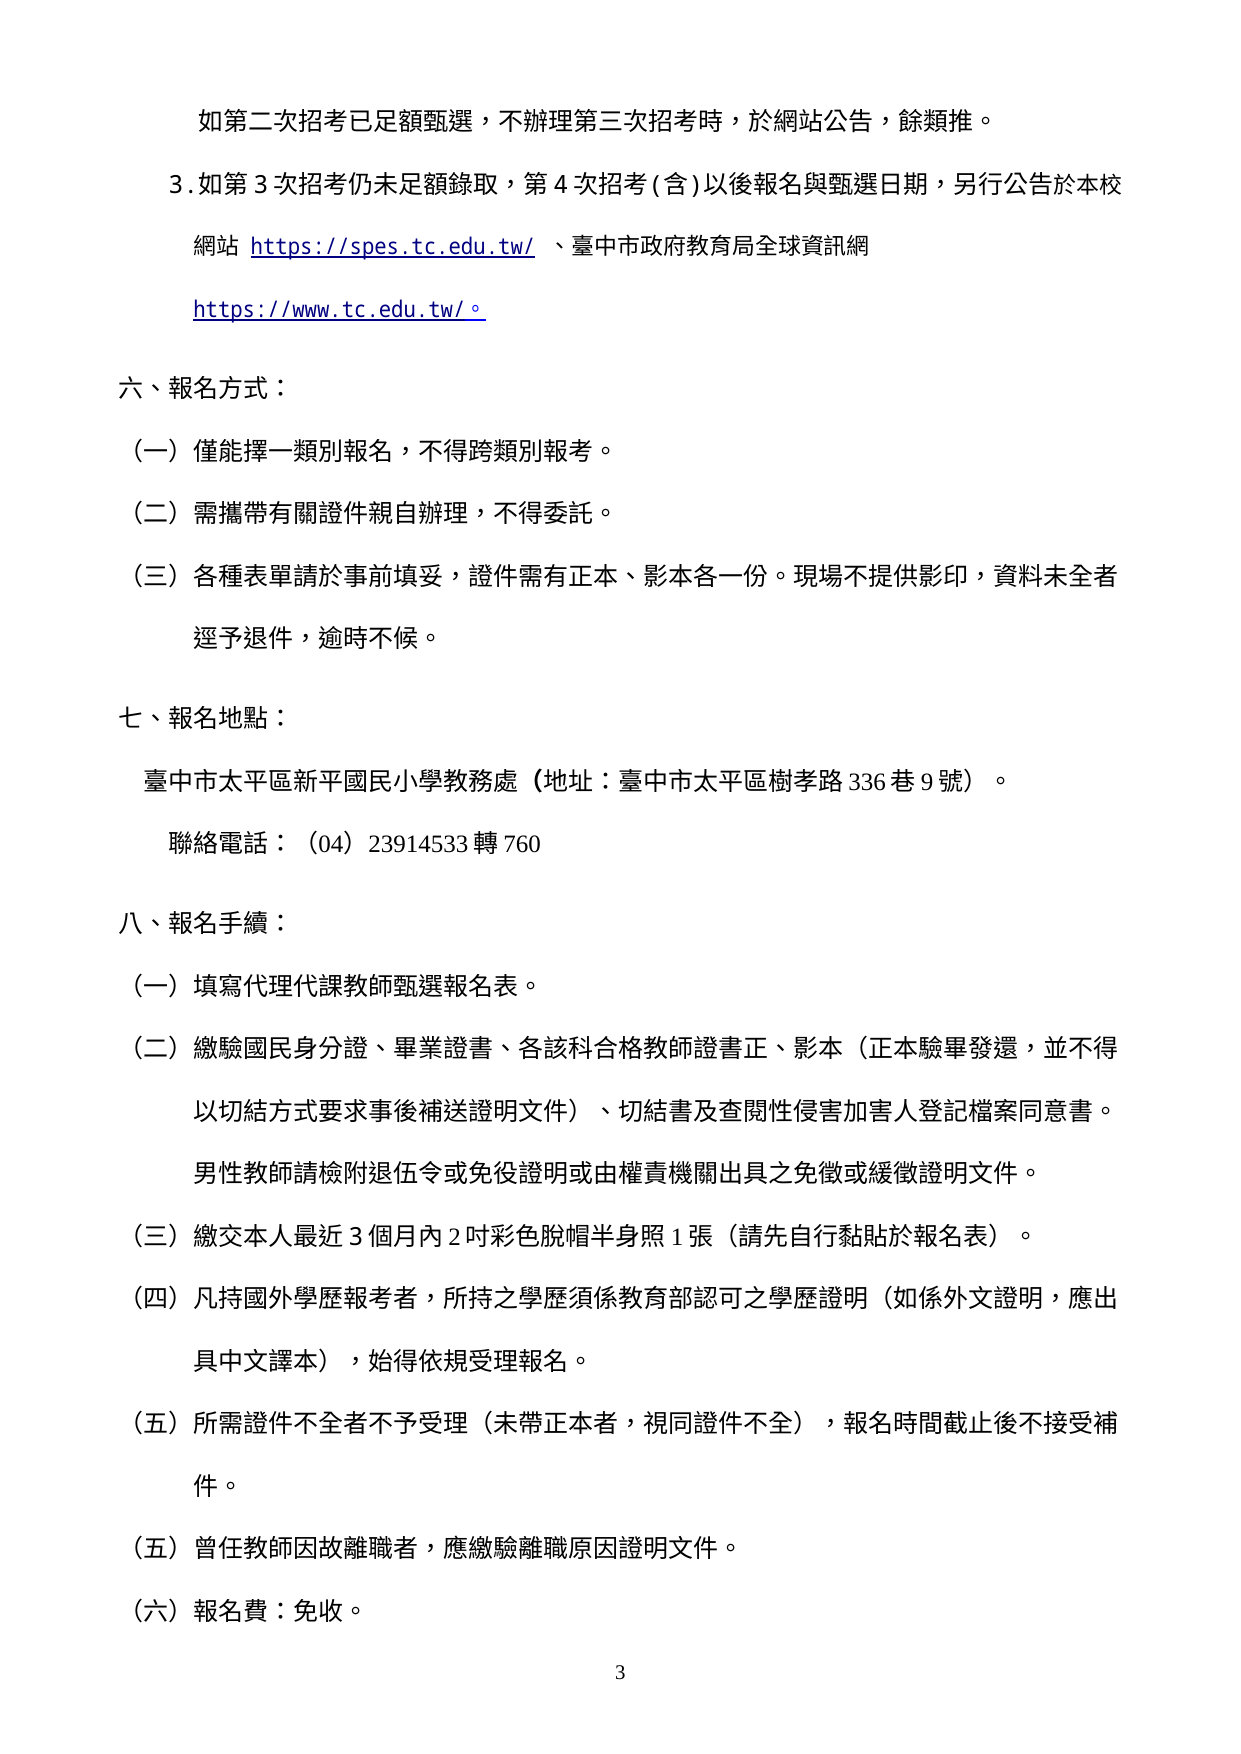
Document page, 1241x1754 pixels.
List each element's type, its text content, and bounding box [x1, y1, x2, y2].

text （一）僅能擇一類別報名，不得跨類別報考。 [118, 408, 1122, 470]
text （五）所需證件不全者不予受理（未帶正本者，視同證件不全），報名時間截止後不接受補件。 [118, 1380, 1122, 1505]
text （三）繳交本人最近3個月內2吋彩色脫帽半身照1張（請先自行黏貼於報名表）。 [118, 1192, 1122, 1255]
text （二）繳驗國民身分證、畢業證書、各該科合格教師證書正、影本（正本驗畢發還，並不得以切結方式要求事後補送證明文件）、切結書及查閱性侵害加害人登記檔案同意書。男性教師請檢附退伍令或免役證明或由權責機關出具之免徵或緩徵證明文件。 [118, 1005, 1122, 1192]
text （四）凡持國外學歷報考者，所持之學歷須係教育部認可之學歷證明（如係外文證明，應出具中文譯本），始得依規受理報名。 [118, 1255, 1122, 1380]
text （三）各種表單請於事前填妥，證件需有正本、影本各一份。現場不提供影印，資料未全者逕予退件，逾時不候。 [118, 533, 1122, 658]
text （六）報名費：免收。 [118, 1567, 1122, 1630]
text 八、報名手續： [118, 880, 1122, 942]
text 聯絡電話：（04）23914533轉760 [118, 800, 1122, 863]
text 臺中市太平區新平國民小學教務處（地址：臺中市太平區樹孝路336巷9號）。 [118, 738, 1122, 800]
text 如第二次招考已足額甄選，不辦理第三次招考時，於網站公告，餘類推。 [168, 78, 1122, 141]
text 3.如第3次招考仍未足額錄取，第4次招考(含)以後報名與甄選日期，另行公告於本校網站 https://spes.tc.edu.tw/ 、臺中市政府教育局全球資訊網 https://www.tc.edu.tw/。 [168, 141, 1122, 328]
text （二）需攜帶有關證件親自辦理，不得委託。 [118, 470, 1122, 533]
text 七、報名地點： [118, 675, 1122, 738]
text （五）曾任教師因故離職者，應繳驗離職原因證明文件。 [118, 1505, 1122, 1567]
text 六、報名方式： [118, 345, 1122, 408]
text （一）填寫代理代課教師甄選報名表。 [118, 942, 1122, 1005]
